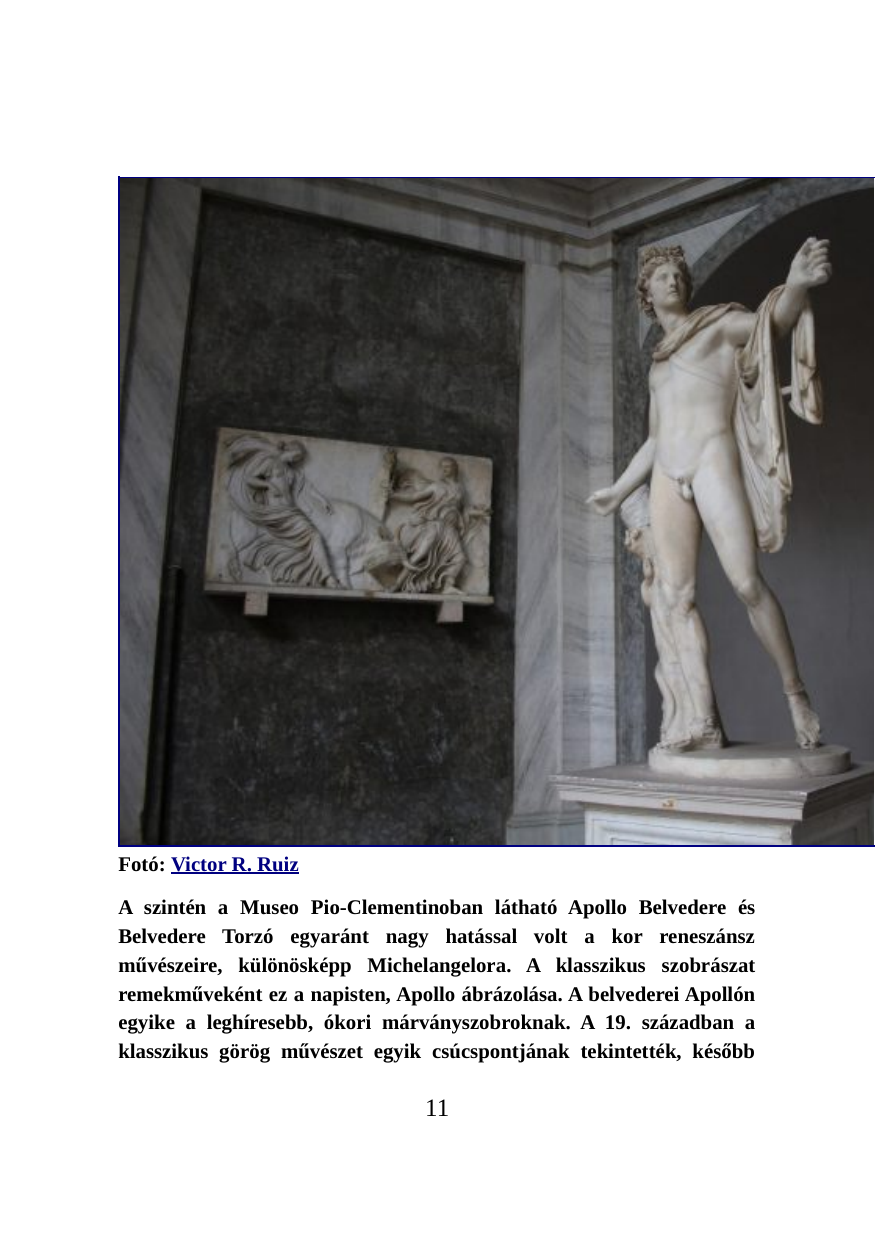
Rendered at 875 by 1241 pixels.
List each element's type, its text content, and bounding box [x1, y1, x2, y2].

text Fotó: Victor R. Ruiz [118, 847, 756, 876]
picture [120, 178, 874, 845]
text A szintén a Museo Pio-Clementinoban látható Apollo Belvedere és Belvedere Torzó egyaránt nagy hatással volt a kor reneszánsz művészeire, különösképp Michelangelora. A klasszikus szobrászat remekműveként ez a napisten, Apollo ábrázolása. A belvederei Apollón egyike a leghíresebb, ókori márványszobroknak. A 19. században a klasszikus görög művészet egyik csúcspontjának tekintették, később [118, 895, 756, 1063]
